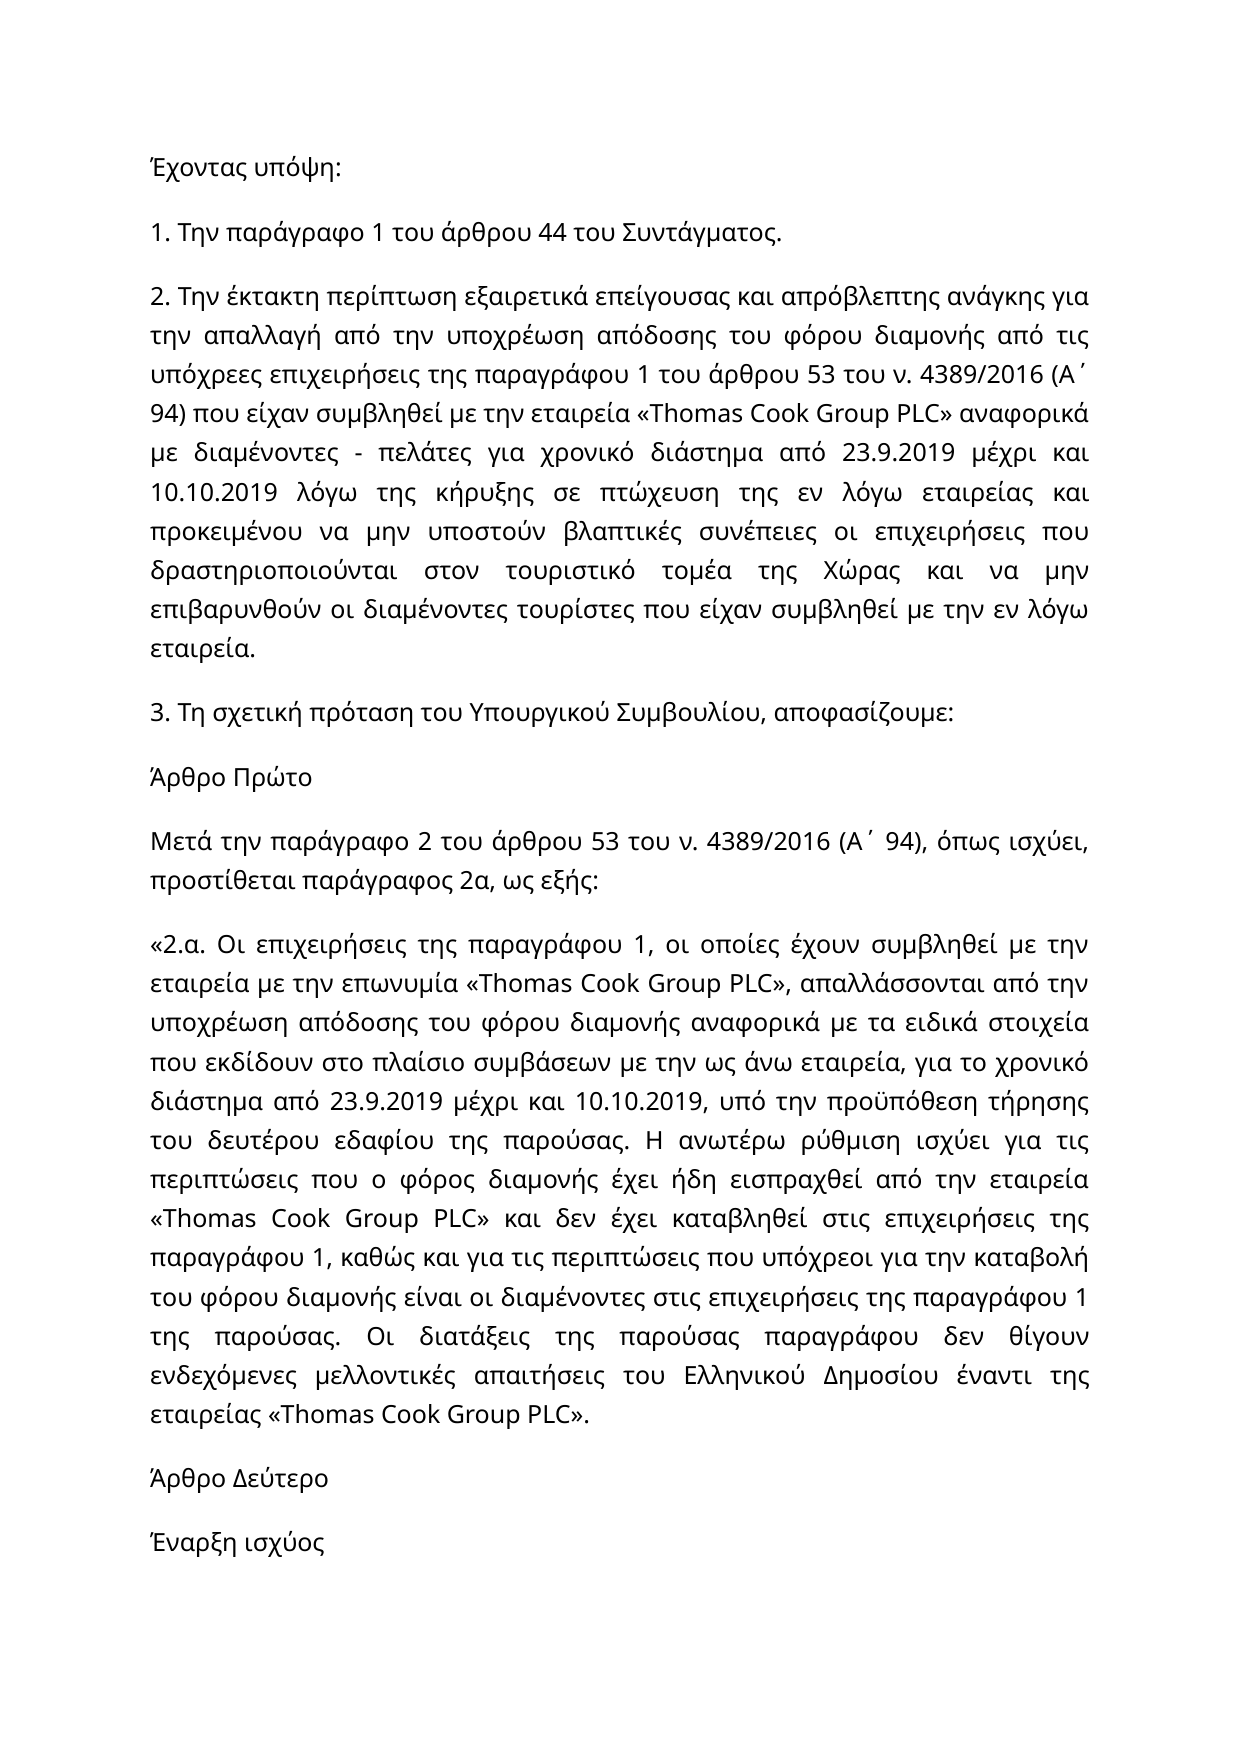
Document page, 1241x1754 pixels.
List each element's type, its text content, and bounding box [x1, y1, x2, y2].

text Άρθρο Πρώτο [150, 759, 1090, 793]
text Έναρξη ισχύος [150, 1525, 1090, 1559]
text 2. Την έκτακτη περίπτωση εξαιρετικά επείγουσας και απρόβλεπτης ανάγκης για την απαλλαγή από την υποχρέωση απόδοσης του φόρου διαμονής από τις υπόχρεες επιχειρήσεις της παραγράφου 1 του άρθρου 53 του ν. 4389/2016 (Α΄ 94) που είχαν συμβληθεί με την εταιρεία «Thomas Cook Group PLC» αναφορικά με διαμένοντες - πελάτες για χρονικό διάστημα από 23.9.2019 μέχρι και 10.10.2019 λόγω της κήρυξης σε πτώχευση της εν λόγω εταιρείας και προκειμένου να μην υποστούν βλαπτικές συνέπειες οι επιχειρήσεις που δραστηριοποιούνται στον τουριστικό τομέα της Χώρας και να μην επιβαρυνθούν οι διαμένοντες τουρίστες που είχαν συμβληθεί με την εν λόγω εταιρεία. [150, 278, 1090, 665]
text Έχοντας υπόψη: [150, 150, 1090, 184]
text 3. Τη σχετική πρόταση του Υπουργικού Συμβουλίου, αποφασίζουμε: [150, 695, 1090, 729]
text Άρθρο Δεύτερο [150, 1461, 1090, 1495]
text «2.α. Οι επιχειρήσεις της παραγράφου 1, οι οποίες έχουν συμβληθεί με την εταιρεία με την επωνυμία «Thomas Cook Group PLC», απαλλάσσονται από την υποχρέωση απόδοσης του φόρου διαμονής αναφορικά με τα ειδικά στοιχεία που εκδίδουν στο πλαίσιο συμβάσεων με την ως άνω εταιρεία, για το χρονικό διάστημα από 23.9.2019 μέχρι και 10.10.2019, υπό την προϋπόθεση τήρησης του δευτέρου εδαφίου της παρούσας. Η ανωτέρω ρύθμιση ισχύει για τις περιπτώσεις που ο φόρος διαμονής έχει ήδη εισπραχθεί από την εταιρεία «Thomas Cook Group PLC» και δεν έχει καταβληθεί στις επιχειρήσεις της παραγράφου 1, καθώς και για τις περιπτώσεις που υπόχρεοι για την καταβολή του φόρου διαμονής είναι οι διαμένοντες στις επιχειρήσεις της παραγράφου 1 της παρούσας. Οι διατάξεις της παρούσας παραγράφου δεν θίγουν ενδεχόμενες μελλοντικές απαιτήσεις του Ελληνικού Δημοσίου έναντι της εταιρείας «Thomas Cook Group PLC». [150, 927, 1090, 1431]
text 1. Την παράγραφο 1 του άρθρου 44 του Συντάγματος. [150, 214, 1090, 248]
text Μετά την παράγραφο 2 του άρθρου 53 του ν. 4389/2016 (Α΄ 94), όπως ισχύει, προστίθεται παράγραφος 2α, ως εξής: [150, 823, 1090, 897]
